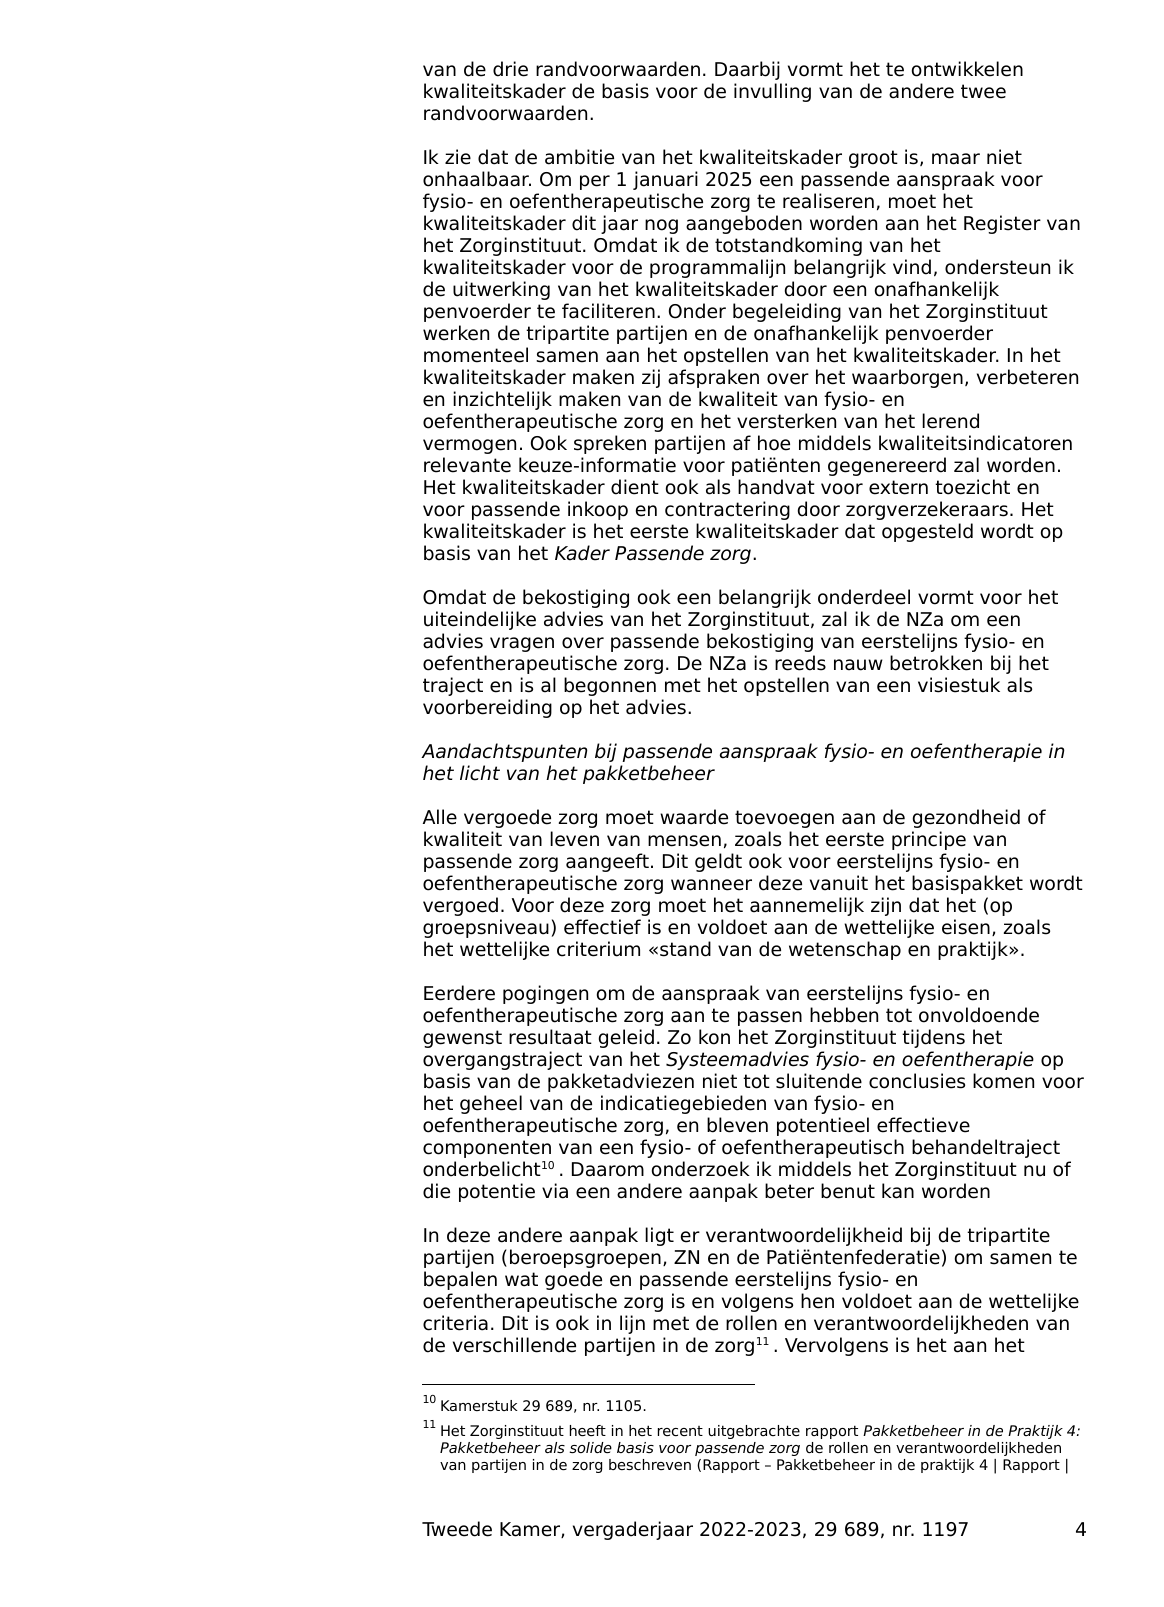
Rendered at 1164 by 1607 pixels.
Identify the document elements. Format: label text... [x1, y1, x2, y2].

text Alle vergoede zorg moet waarde toevoegen aan de gezondheid of kwaliteit van leven van mensen, zoals het eerste principe van passende zorg aangeeft. Dit geldt ook voor eerstelijns fysio- en oefentherapeutische zorg wanneer deze vanuit het basispakket wordt vergoed. Voor deze zorg moet het aannemelijk zijn dat het (op groepsniveau) effectief is en voldoet aan de wettelijke eisen, zoals het wettelijke criterium «stand van de wetenschap en praktijk». [422, 807, 1087, 961]
text In deze andere aanpak ligt er verantwoordelijkheid bij de tripartite partijen (beroepsgroepen, ZN en de Patiëntenfederatie) om samen te bepalen wat goede en passende eerstelijns fysio- en oefentherapeutische zorg is en volgens hen voldoet aan de wettelijke criteria. Dit is ook in lijn met de rollen en verantwoordelijkheden van de verschillende partijen in de zorg. Vervolgens is het aan het [422, 1225, 1087, 1357]
text Ik zie dat de ambitie van het kwaliteitskader groot is, maar niet onhaalbaar. Om per 1 januari 2025 een passende aanspraak voor fysio- en oefentherapeutische zorg te realiseren, moet het kwaliteitskader dit jaar nog aangeboden worden aan het Register van het Zorginstituut. Omdat ik de totstandkoming van het kwaliteitskader voor de programmalijn belangrijk vind, ondersteun ik de uitwerking van het kwaliteitskader door een onafhankelijk penvoerder te faciliteren. Onder begeleiding van het Zorginstituut werken de tripartite partijen en de onafhankelijk penvoerder momenteel samen aan het opstellen van het kwaliteitskader. In het kwaliteitskader maken zij afspraken over het waarborgen, verbeteren en inzichtelijk maken van de kwaliteit van fysio- en oefentherapeutische zorg en het versterken van het lerend vermogen. Ook spreken partijen af hoe middels kwaliteitsindicatoren relevante keuze-informatie voor patiënten gegenereerd zal worden. Het kwaliteitskader dient ook als handvat voor extern toezicht en voor passende inkoop en contractering door zorgverzekeraars. Het kwaliteitskader is het eerste kwaliteitskader dat opgesteld wordt op basis van het Kader Passende zorg. [422, 147, 1087, 565]
subtitle Aandachtspunten bij passende aanspraak fysio- en oefentherapie in het licht van het pakketbeheer [422, 741, 1087, 785]
text van de drie randvoorwaarden. Daarbij vormt het te ontwikkelen kwaliteitskader de basis voor de invulling van de andere twee randvoorwaarden. [422, 59, 1087, 125]
text Omdat de bekostiging ook een belangrijk onderdeel vormt voor het uiteindelijke advies van het Zorginstituut, zal ik de NZa om een advies vragen over passende bekostiging van eerstelijns fysio- en oefentherapeutische zorg. De NZa is reeds nauw betrokken bij het traject en is al begonnen met het opstellen van een visiestuk als voorbereiding op het advies. [422, 587, 1087, 719]
text Eerdere pogingen om de aanspraak van eerstelijns fysio- en oefentherapeutische zorg aan te passen hebben tot onvoldoende gewenst resultaat geleid. Zo kon het Zorginstituut tijdens het overgangstraject van het Systeemadvies fysio- en oefentherapie op basis van de pakketadviezen niet tot sluitende conclusies komen voor het geheel van de indicatiegebieden van fysio- en oefentherapeutische zorg, en bleven potentieel effectieve componenten van een fysio- of oefentherapeutisch behandeltraject onderbelicht. Daarom onderzoek ik middels het Zorginstituut nu of die potentie via een andere aanpak beter benut kan worden [422, 983, 1087, 1203]
text Het Zorginstituut heeft in het recent uitgebrachte rapport Pakketbeheer in de Praktijk 4: Pakketbeheer als solide basis voor passende zorg de rollen en verantwoordelijkheden van partijen in de zorg beschreven (Rapport – Pakketbeheer in de praktijk 4 | Rapport | [422, 1418, 1087, 1474]
text Kamerstuk 29 689, nr. 1105. [422, 1393, 1087, 1416]
